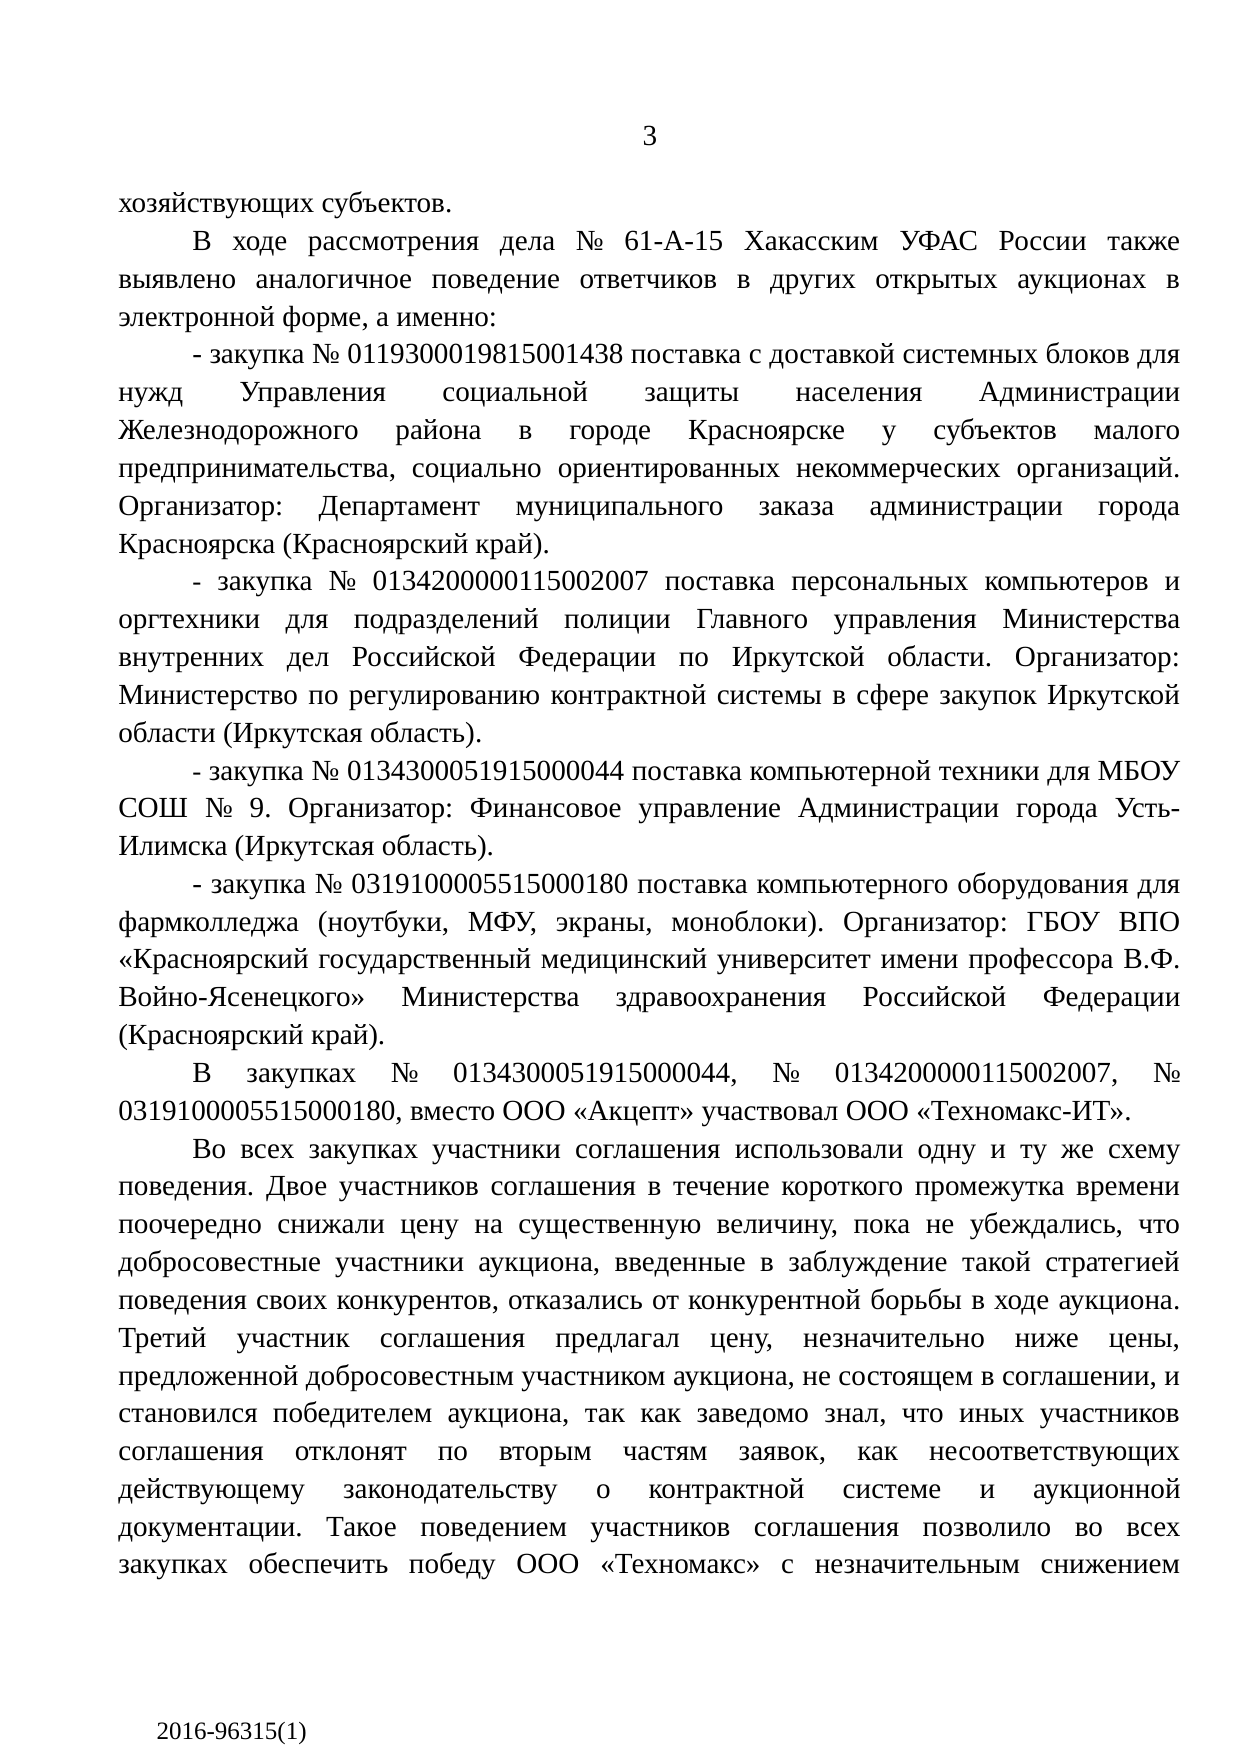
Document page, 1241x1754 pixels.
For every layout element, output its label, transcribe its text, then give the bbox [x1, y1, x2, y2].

text - закупка № 0319100005515000180 поставка компьютерного оборудования для фармколледжа (ноутбуки, МФУ, экраны, моноблоки). Организатор: ГБОУ ВПО «Красноярский государственный медицинский университет имени профессора В.Ф. Войно-Ясенецкого» Министерства здравоохранения Российской Федерации (Красноярский край). [118, 862, 1181, 1051]
text Во всех закупках участники соглашения использовали одну и ту же схему поведения. Двое участников соглашения в течение короткого промежутка времени поочередно снижали цену на существенную величину, пока не убеждались, что добросовестные участники аукциона, введенные в заблуждение такой стратегией поведения своих конкурентов, отказались от конкурентной борьбы в ходе аукциона. Третий участник соглашения предлагал цену, незначительно ниже цены, предложенной добросовестным участником аукциона, не состоящем в соглашении, и становился победителем аукциона, так как заведомо знал, что иных участников соглашения отклонят по вторым частям заявок, как несоответствующих действующему законодательству о контрактной системе и аукционной документации. Такое поведением участников соглашения позволило во всех закупках обеспечить победу ООО «Техномакс» с незначительным снижением [118, 1126, 1181, 1580]
list закупка № 0134200000115002007 поставка персональных компьютеров и оргтехники для подразделений полиции Главного управления Министерства внутренних дел Российской Федерации по Иркутской области. Организатор: Министерство по регулированию контрактной системы в сфере закупок Иркутской области (Иркутская область). [118, 559, 1181, 748]
text - закупка № 0119300019815001438 поставка с доставкой системных блоков для нужд Управления социальной защиты населения Администрации Железнодорожного района в городе Красноярске у субъектов малого предпринимательства, социально ориентированных некоммерческих организаций. Организатор: Департамент муниципального заказа администрации города Красноярска (Красноярский край). [118, 332, 1181, 559]
text В ходе рассмотрения дела № 61-А-15 Хакасским УФАС России также выявлено аналогичное поведение ответчиков в других открытых аукционах в электронной форме, а именно: [118, 219, 1181, 332]
text В закупках № 0134300051915000044, № 0134200000115002007, № 0319100005515000180, вместо ООО «Акцепт» участвовал ООО «Техномакс-ИТ». [118, 1051, 1181, 1126]
text хозяйствующих субъектов. [118, 181, 1181, 219]
list закупка № 0134300051915000044 поставка компьютерной техники для МБОУ COШ № 9. Организатор: Финансовое управление Администрации города Усть-Илимска (Иркутская область). [118, 748, 1181, 862]
